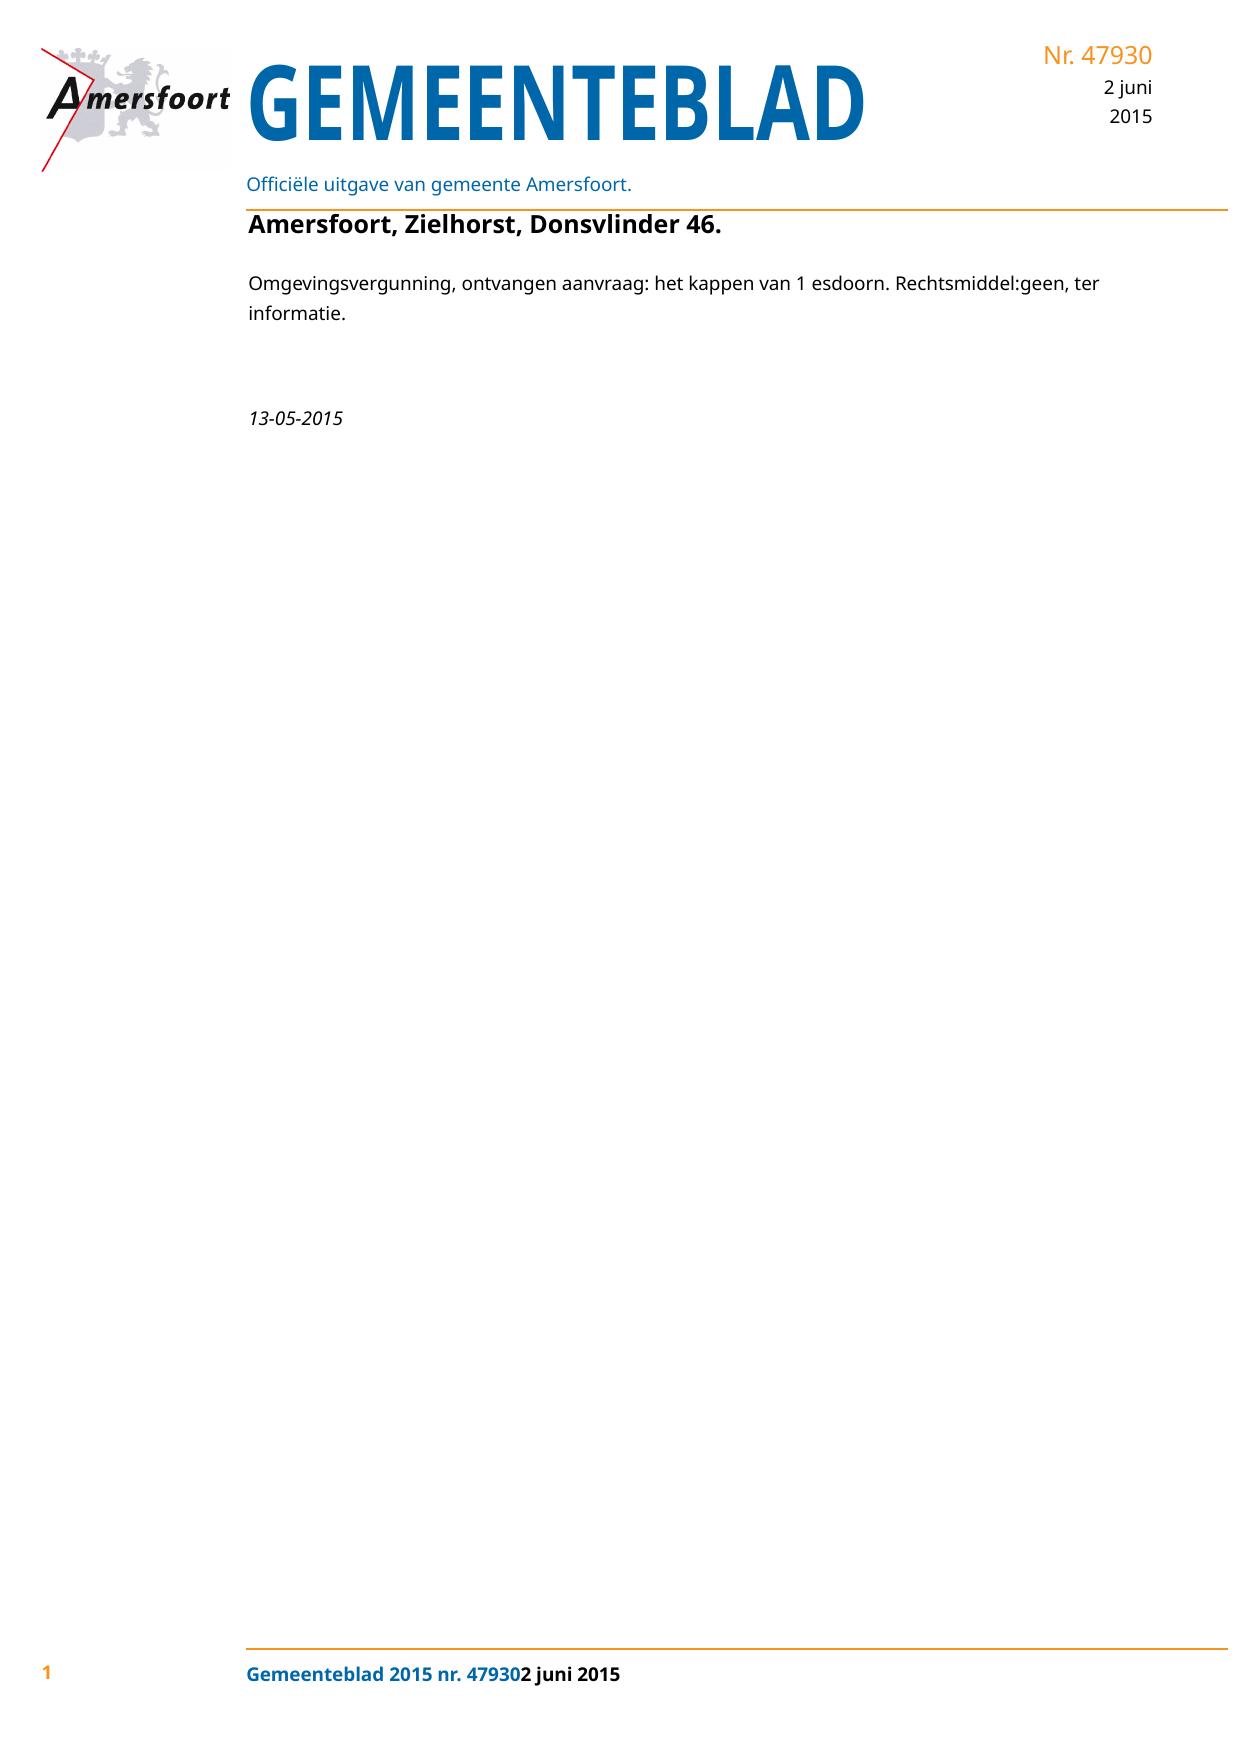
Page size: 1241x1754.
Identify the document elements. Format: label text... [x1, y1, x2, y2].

text Amersfoort, Zielhorst, Donsvlinder 46. [248, 211, 1152, 241]
picture [41, 47, 231, 172]
text 13-05-2015 [248, 406, 1152, 431]
text Omgevingsvergunning, ontvangen aanvraag: het kappen van 1 esdoorn. Rechtsmiddel:geen, ter informatie. [248, 270, 1152, 326]
